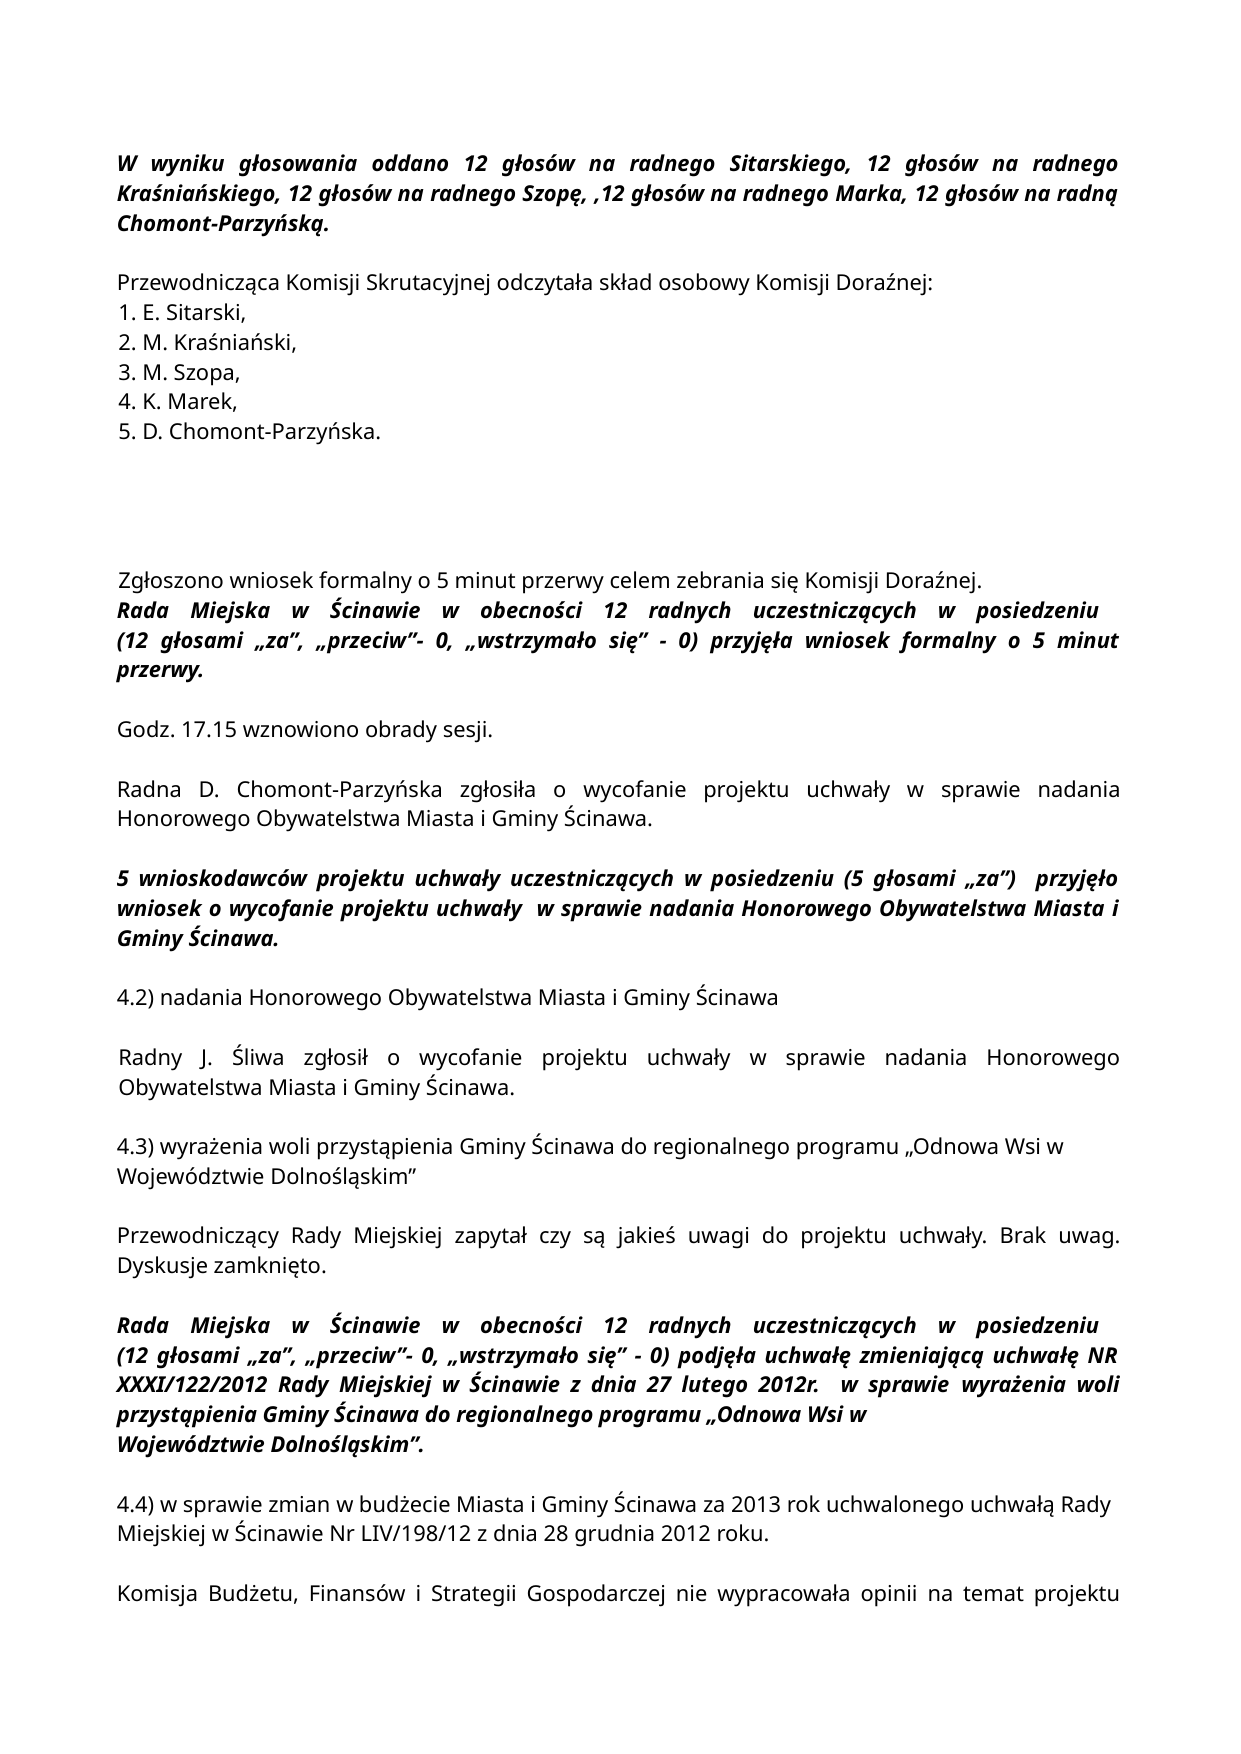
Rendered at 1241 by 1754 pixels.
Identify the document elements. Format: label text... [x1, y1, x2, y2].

text 4.2) nadania Honorowego Obywatelstwa Miasta i Gminy Ścinawa [117, 982, 1122, 1012]
text Rada Miejska w Ścinawie w obecności 12 radnych uczestniczących w posiedzeniu (12 głosami „za”, „przeciw”- 0, „wstrzymało się” - 0) przyjęła wniosek formalny o 5 minut przerwy. [117, 595, 1122, 684]
text 4.3) wyrażenia woli przystąpienia Gminy Ścinawa do regionalnego programu „Odnowa Wsi w [117, 1131, 1122, 1161]
text Przewodniczący Rady Miejskiej zapytał czy są jakieś uwagi do projektu uchwały. Brak uwag. Dyskusje zamknięto. [117, 1220, 1122, 1280]
text 5. D. Chomont-Parzyńska. [118, 416, 1122, 446]
text Godz. 17.15 wznowiono obrady sesji. [117, 714, 1122, 744]
text Miejskiej w Ścinawie Nr LIV/198/12 z dnia 28 grudnia 2012 roku. [117, 1518, 1122, 1548]
text W wyniku głosowania oddano 12 głosów na radnego Sitarskiego, 12 głosów na radnego Kraśniańskiego, 12 głosów na radnego Szopę, ,12 głosów na radnego Marka, 12 głosów na radną Chomont-Parzyńską. [117, 148, 1122, 237]
text 5 wnioskodawców projektu uchwały uczestniczących w posiedzeniu (5 głosami „za”) przyjęło wniosek o wycofanie projektu uchwały w sprawie nadania Honorowego Obywatelstwa Miasta i Gminy Ścinawa. [117, 863, 1122, 952]
text Województwie Dolnośląskim”. [117, 1429, 1122, 1459]
text 1. E. Sitarski, [118, 297, 1122, 327]
text Województwie Dolnośląskim” [117, 1161, 1122, 1191]
text 3. M. Szopa, [118, 356, 1122, 386]
text 4. K. Marek, [118, 386, 1122, 416]
text Komisja Budżetu, Finansów i Strategii Gospodarczej nie wypracowała opinii na temat projektu [117, 1578, 1122, 1608]
text 2. M. Kraśniański, [118, 327, 1122, 356]
text Zgłoszono wniosek formalny o 5 minut przerwy celem zebrania się Komisji Doraźnej. [118, 565, 1122, 595]
text Radna D. Chomont-Parzyńska zgłosiła o wycofanie projektu uchwały w sprawie nadania Honorowego Obywatelstwa Miasta i Gminy Ścinawa. [117, 773, 1122, 833]
text Przewodnicząca Komisji Skrutacyjnej odczytała skład osobowy Komisji Doraźnej: [117, 267, 1122, 297]
text Radny J. Śliwa zgłosił o wycofanie projektu uchwały w sprawie nadania Honorowego Obywatelstwa Miasta i Gminy Ścinawa. [118, 1042, 1122, 1101]
text Rada Miejska w Ścinawie w obecności 12 radnych uczestniczących w posiedzeniu (12 głosami „za”, „przeciw”- 0, „wstrzymało się” - 0) podjęła uchwałę zmieniającą uchwałę NR XXXI/122/2012 Rady Miejskiej w Ścinawie z dnia 27 lutego 2012r. w sprawie wyrażenia woli przystąpienia Gminy Ścinawa do regionalnego programu „Odnowa Wsi w [117, 1310, 1122, 1429]
text 4.4) w sprawie zmian w budżecie Miasta i Gminy Ścinawa za 2013 rok uchwalonego uchwałą Rady [117, 1488, 1122, 1518]
